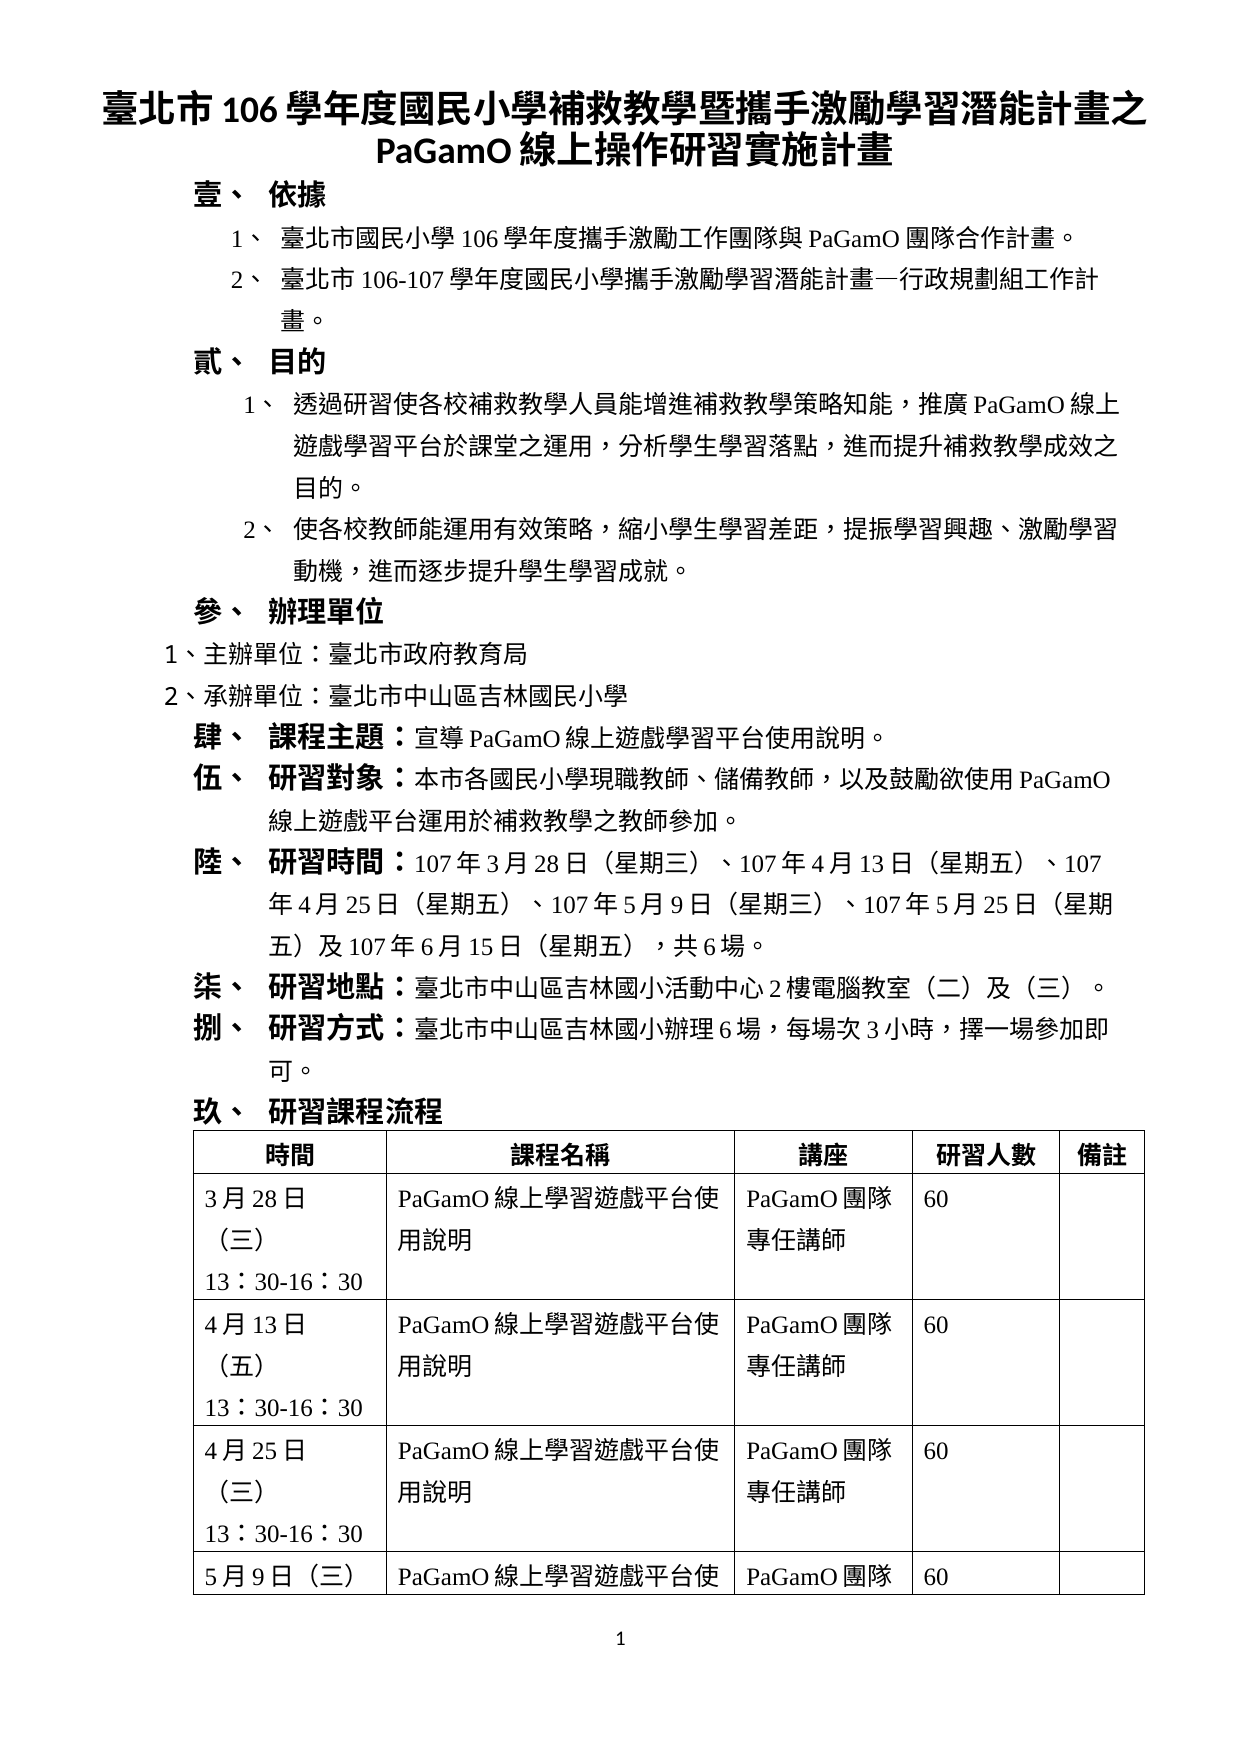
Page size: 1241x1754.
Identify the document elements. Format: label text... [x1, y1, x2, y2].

table_cell 60 [913, 1552, 1059, 1594]
list 研習時間：107年3月28日（星期三）、107年4月13日（星期五）、107年4月25日（星期五）、107年5月9日（星期三）、107年5月25日（星期五）及107年6月15日（星期五），共6場。 [193, 839, 1122, 964]
table_header 備註 [1060, 1131, 1144, 1173]
list 研習課程流程 [193, 1089, 1122, 1130]
table_header 講座 [735, 1131, 912, 1173]
table_cell 3月28日（三） 13：30-16：30 [194, 1174, 386, 1299]
list 臺北市106-107學年度國民小學攜手激勵學習潛能計畫—行政規劃組工作計畫。 [231, 255, 1122, 339]
table_header 課程名稱 [387, 1131, 734, 1173]
table_cell PaGamO線上學習遊戲平台使用說明 [387, 1426, 734, 1551]
list 課程主題：宣導PaGamO線上遊戲學習平台使用說明。 [193, 714, 1122, 755]
list 臺北市國民小學106學年度攜手激勵工作團隊與PaGamO團隊合作計畫。 [231, 214, 1122, 255]
table_cell PaGamO團隊 [735, 1552, 912, 1594]
table_cell PaGamO團隊專任講師 [735, 1426, 912, 1551]
list 目的 [193, 339, 1122, 380]
list 研習方式：臺北市中山區吉林國小辦理6場，每場次3小時，擇一場參加即可。 [193, 1005, 1122, 1089]
list 研習對象：本市各國民小學現職教師、儲備教師，以及鼓勵欲使用PaGamO線上遊戲平台運用於補救教學之教師參加。 [193, 755, 1122, 839]
table_header 研習人數 [913, 1131, 1059, 1173]
table_cell PaGamO團隊專任講師 [735, 1300, 912, 1425]
list 依據 [193, 172, 1122, 214]
table_cell [1060, 1300, 1144, 1425]
list 研習地點：臺北市中山區吉林國小活動中心2樓電腦教室（二）及（三）。 [193, 964, 1122, 1005]
table_cell PaGamO團隊專任講師 [735, 1174, 912, 1299]
table_cell PaGamO線上學習遊戲平台使 [387, 1552, 734, 1594]
table_cell 60 [913, 1300, 1059, 1425]
list 承辦單位：臺北市中山區吉林國民小學 [163, 672, 1122, 714]
table_cell [1060, 1174, 1144, 1299]
list 透過研習使各校補救教學人員能增進補救教學策略知能，推廣PaGamO線上遊戲學習平台於課堂之運用，分析學生學習落點，進而提升補救教學成效之目的。 [243, 380, 1122, 505]
table_cell PaGamO線上學習遊戲平台使用說明 [387, 1300, 734, 1425]
text 臺北市106學年度國民小學補救教學暨攜手激勵學習潛能計畫之PaGamO線上操作研習實施計畫 [99, 89, 1149, 172]
list 使各校教師能運用有效策略，縮小學生學習差距，提振學習興趣、激勵學習動機，進而逐步提升學生學習成就。 [243, 505, 1122, 589]
table_header 時間 [194, 1131, 386, 1173]
list 辦理單位 [193, 589, 1122, 630]
table_cell PaGamO線上學習遊戲平台使用說明 [387, 1174, 734, 1299]
table_cell 4月13日（五） 13：30-16：30 [194, 1300, 386, 1425]
table_cell 4月25日（三） 13：30-16：30 [194, 1426, 386, 1551]
list 主辦單位：臺北市政府教育局 [163, 630, 1122, 672]
table_cell [1060, 1426, 1144, 1551]
table_cell [1060, 1552, 1144, 1594]
table_cell 5月9日（三） [194, 1552, 386, 1594]
table_cell 60 [913, 1426, 1059, 1551]
table_cell 60 [913, 1174, 1059, 1299]
